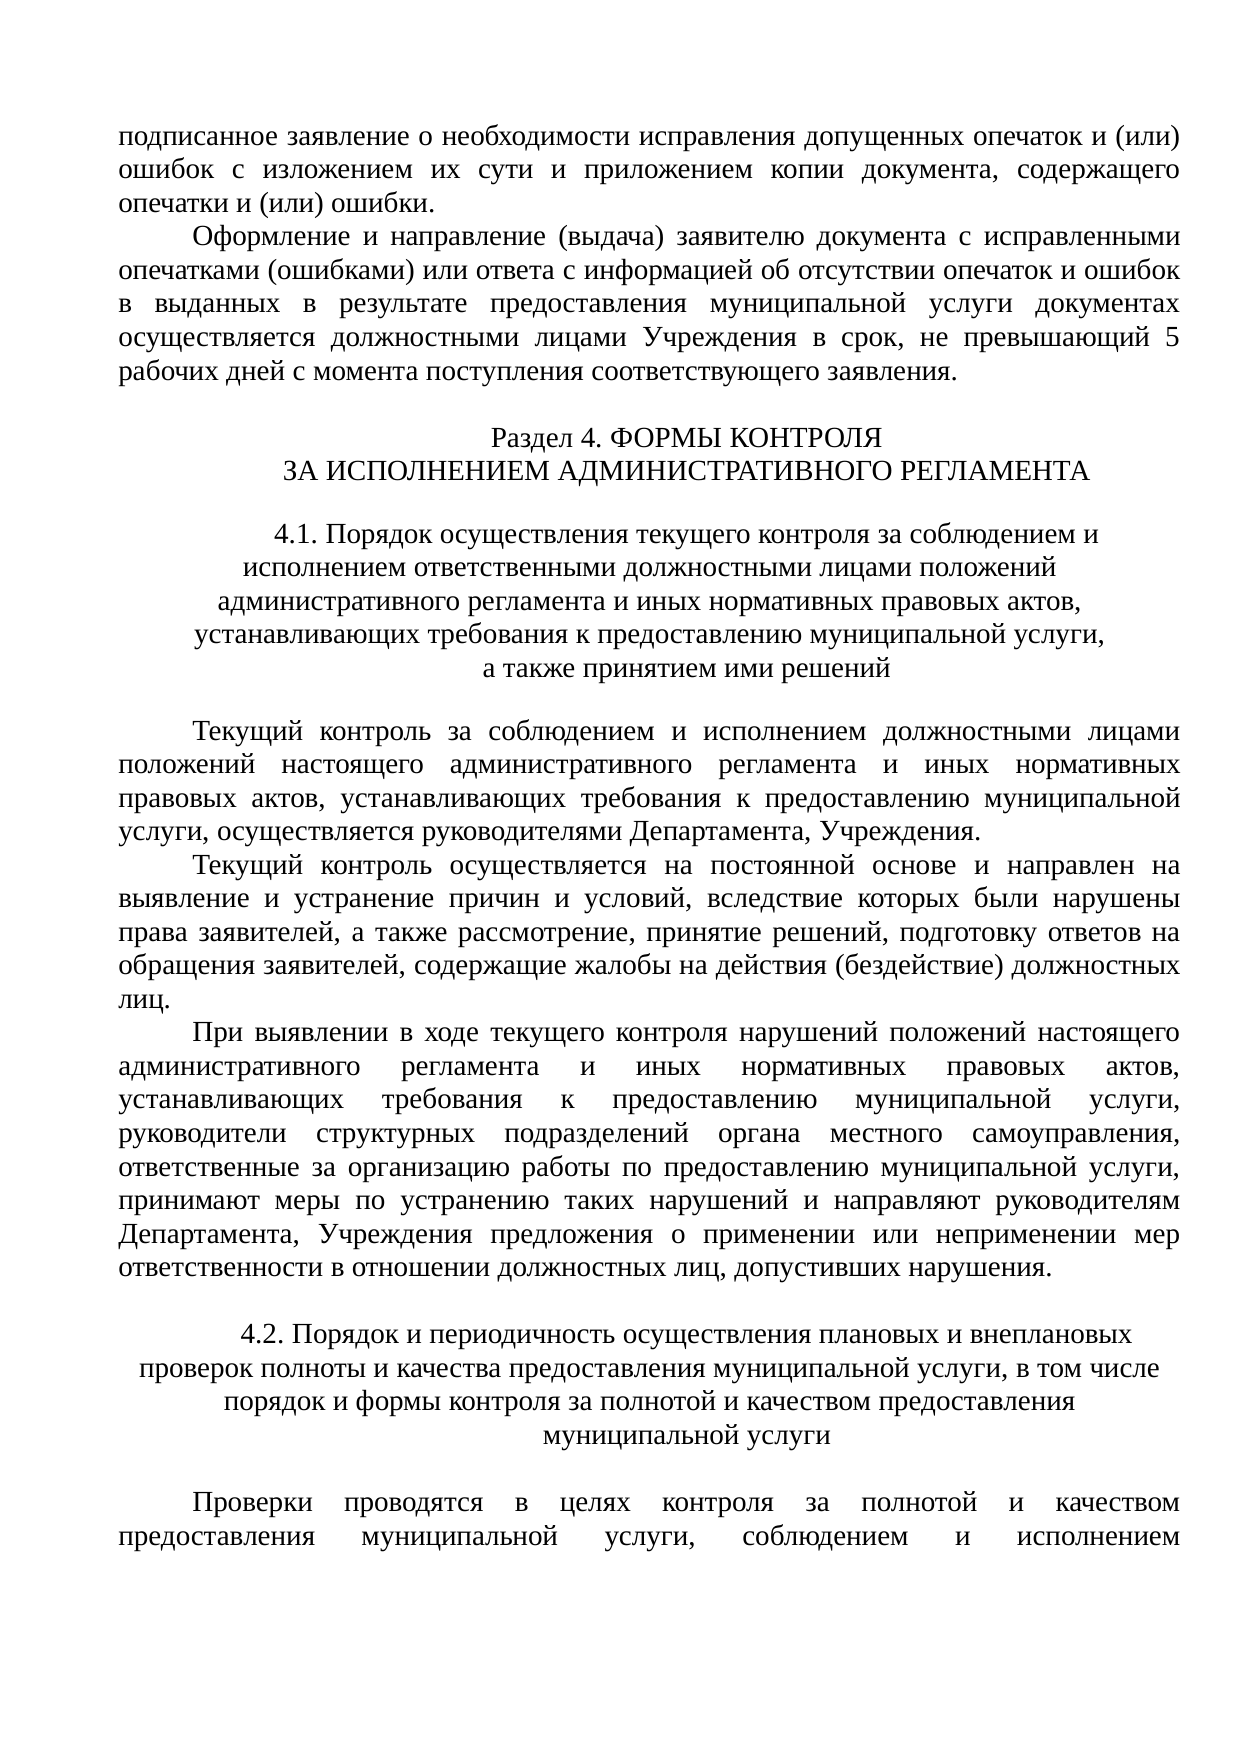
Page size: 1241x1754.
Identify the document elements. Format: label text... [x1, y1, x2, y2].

text 4.2. Порядок и периодичность осуществления плановых и внеплановых проверок полноты и качества предоставления муниципальной услуги, в том числе порядок и формы контроля за полнотой и качеством предоставления [118, 1317, 1181, 1417]
text Оформление и направление (выдача) заявителю документа с исправленными опечатками (ошибками) или ответа с информацией об отсутствии опечаток и ошибок в выданных в результате предоставления муниципальной услуги документах осуществляется должностными лицами Учреждения в срок, не превышающий 5 рабочих дней с момента поступления соответствующего заявления. [118, 219, 1181, 386]
text а также принятием ими решений [118, 650, 1181, 684]
text Текущий контроль осуществляется на постоянной основе и направлен на выявление и устранение причин и условий, вследствие которых были нарушены права заявителей, а также рассмотрение, принятие решений, подготовку ответов на обращения заявителей, содержащие жалобы на действия (бездействие) должностных лиц. [118, 847, 1181, 1015]
text муниципальной услуги [118, 1417, 1181, 1451]
text Текущий контроль за соблюдением и исполнением должностными лицами положений настоящего административного регламента и иных нормативных правовых актов, устанавливающих требования к предоставлению муниципальной услуги, осуществляется руководителями Департамента, Учреждения. [118, 713, 1181, 847]
text При выявлении в ходе текущего контроля нарушений положений настоящего административного регламента и иных нормативных правовых актов, устанавливающих требования к предоставлению муниципальной услуги, руководители структурных подразделений органа местного самоуправления, ответственные за организацию работы по предоставлению муниципальной услуги, принимают меры по устранению таких нарушений и направляют руководителям Департамента, Учреждения предложения о применении или неприменении мер ответственности в отношении должностных лиц, допустивших нарушения. [118, 1015, 1181, 1283]
text 4.1. Порядок осуществления текущего контроля за соблюдением и исполнением ответственными должностными лицами положений административного регламента и иных нормативных правовых актов, устанавливающих требования к предоставлению муниципальной услуги, [118, 516, 1181, 650]
text Проверки проводятся в целях контроля за полнотой и качеством предоставления муниципальной услуги, соблюдением и исполнением [118, 1484, 1181, 1551]
text Раздел 4. ФОРМЫ КОНТРОЛЯ [118, 420, 1181, 453]
text ЗА ИСПОЛНЕНИЕМ АДМИНИСТРАТИВНОГО РЕГЛАМЕНТА [118, 453, 1181, 487]
text подписанное заявление о необходимости исправления допущенных опечаток и (или) ошибок с изложением их сути и приложением копии документа, содержащего опечатки и (или) ошибки. [118, 118, 1181, 219]
